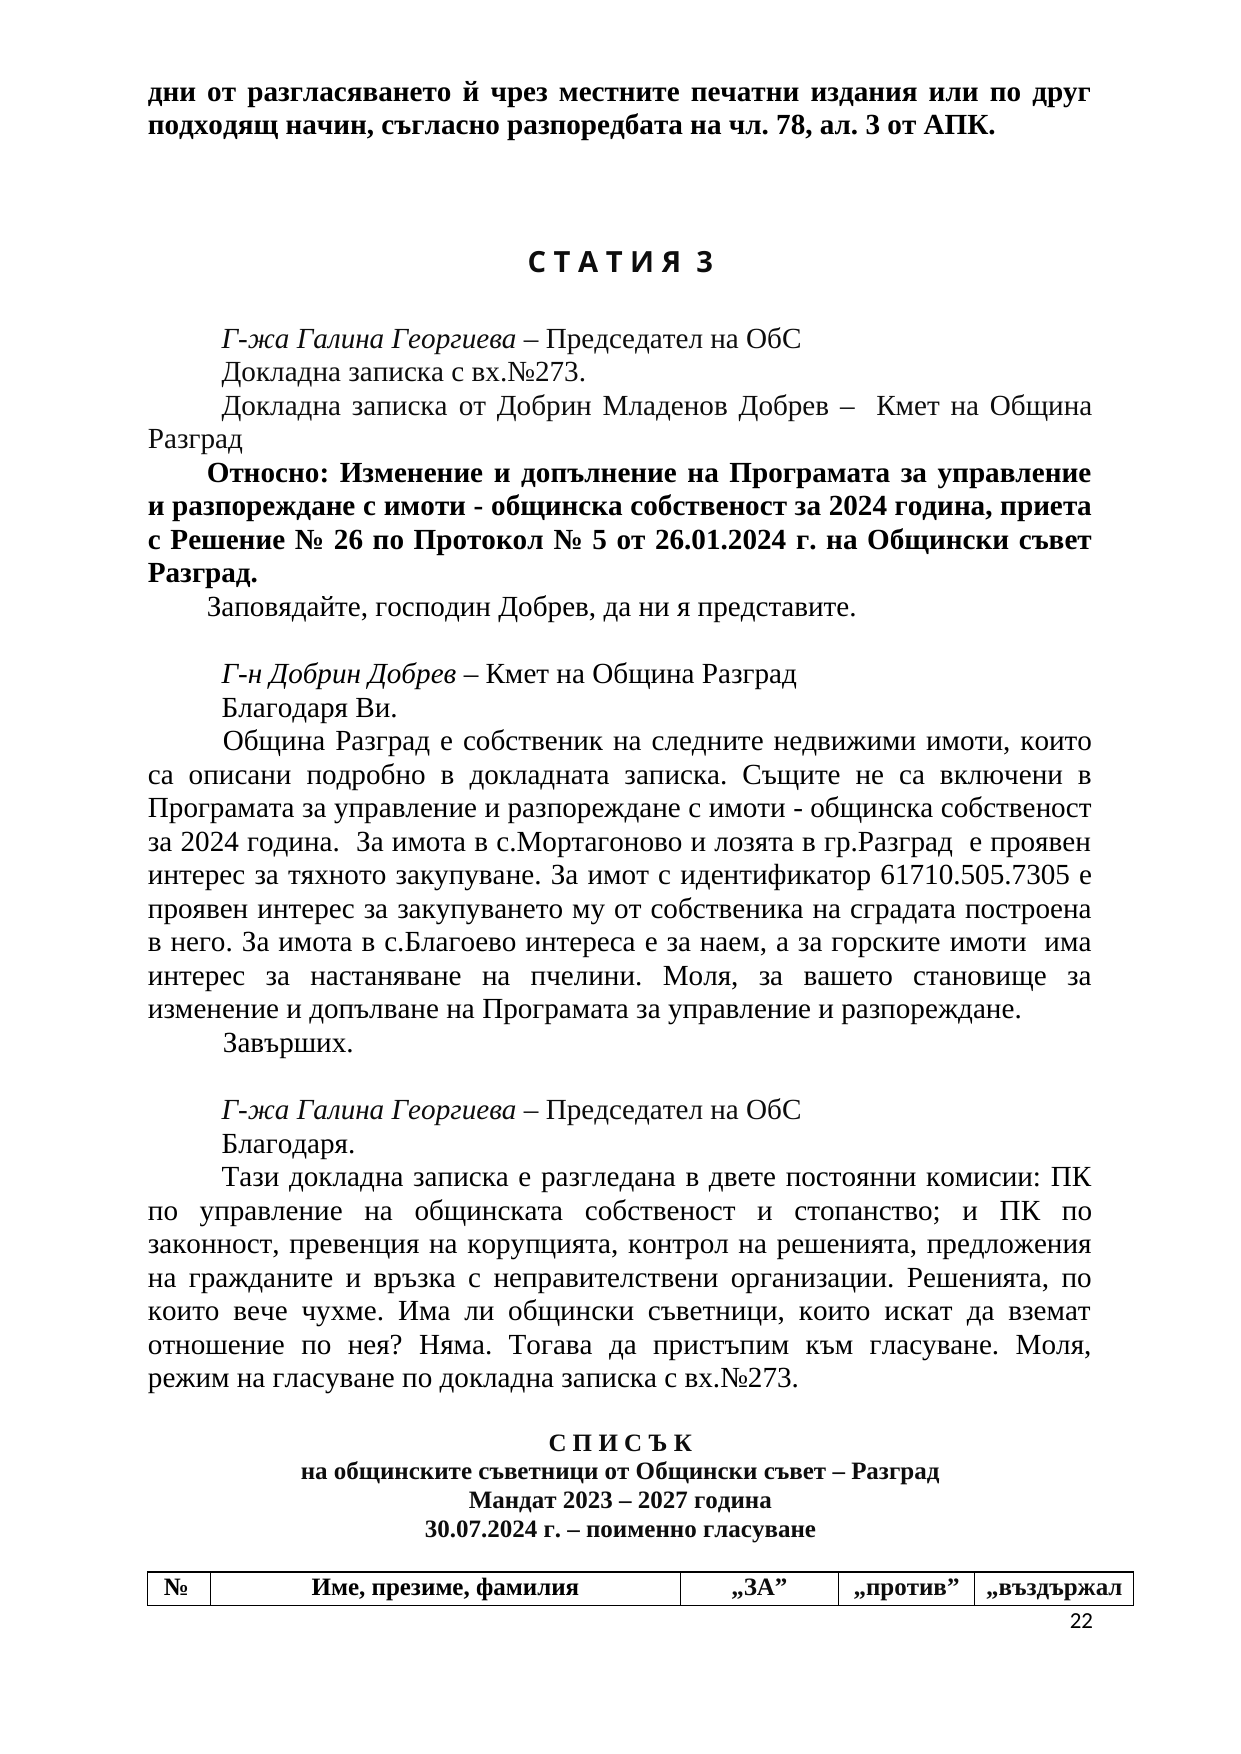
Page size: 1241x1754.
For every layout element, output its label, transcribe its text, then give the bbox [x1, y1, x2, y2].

text С П И С Ъ К [148, 1428, 1093, 1456]
text 30.07.2024 г. – поименно гласуване [148, 1514, 1093, 1543]
text Г-жа Галина Георгиева – Председател на ОбС [148, 321, 1093, 354]
text Благодаря Ви. [148, 690, 1093, 723]
subtitle Мандат 2023 – 2027 година [148, 1485, 1093, 1514]
table_header № [148, 1573, 210, 1605]
table_header „въздържал [975, 1573, 1133, 1605]
text Г-жа Галина Георгиева – Председател на ОбС [148, 1092, 1093, 1126]
table_header „против” [839, 1573, 974, 1605]
text Община Разград е собственик на следните недвижими имоти, които са описани подробно в докладната записка. Същите не са включени в Програмата за управление и разпореждане с имоти - общинска собственост за 2024 година. За имота в с.Мортагоново и лозята в гр.Разград е проявен интерес за тяхното закупуване. За имот с идентификатор 61710.505.7305 е проявен интерес за закупуването му от собственика на сградата построена в него. За имота в с.Благоево интереса е за наем, а за горските имоти има интерес за настаняване на пчелини. Моля, за вашето становище за изменение и допълване на Програмата за управление и разпореждане. [148, 723, 1093, 1025]
text Благодаря. [148, 1126, 1093, 1159]
text Докладна записка с вх.№273. [148, 354, 1093, 388]
text Тази докладна записка е разгледана в двете постоянни комисии: ПК по управление на общинската собственост и стопанство; и ПК по законност, превенция на корупцията, контрол на решенията, предложения на гражданите и връзка с неправителствени организации. Решенията, по които вече чухме. Има ли общински съветници, които искат да вземат отношение по нея? Няма. Тогава да пристъпим към гласуване. Моля, режим на гласуване по докладна записка с вх.№273. [148, 1159, 1093, 1394]
text дни от разгласяването й чрез местните печатни издания или по друг подходящ начин, съгласно разпоредбата на чл. 78, ал. 3 от АПК. [148, 74, 1093, 141]
text на общинските съветници от Общински съвет – Разград [148, 1456, 1093, 1485]
table_header Име, презиме, фамилия [211, 1573, 680, 1605]
text Г-н Добрин Добрев – Кмет на Община Разград [148, 656, 1093, 690]
text Относно: Изменение и допълнение на Програмата за управление и разпореждане с имоти - общинска собственост за 2024 година, приета с Решение № 26 по Протокол № 5 от 26.01.2024 г. на Общински съвет Разград. [148, 455, 1093, 589]
text Докладна записка от Добрин Младенов Добрев – Кмет на Община Разград [148, 388, 1093, 455]
text С Т А Т И Я 3 [148, 241, 1093, 281]
text Заповядайте, господин Добрев, да ни я представите. [148, 589, 1093, 623]
table_header „ЗА” [681, 1573, 838, 1605]
text Завърших. [148, 1025, 1093, 1059]
